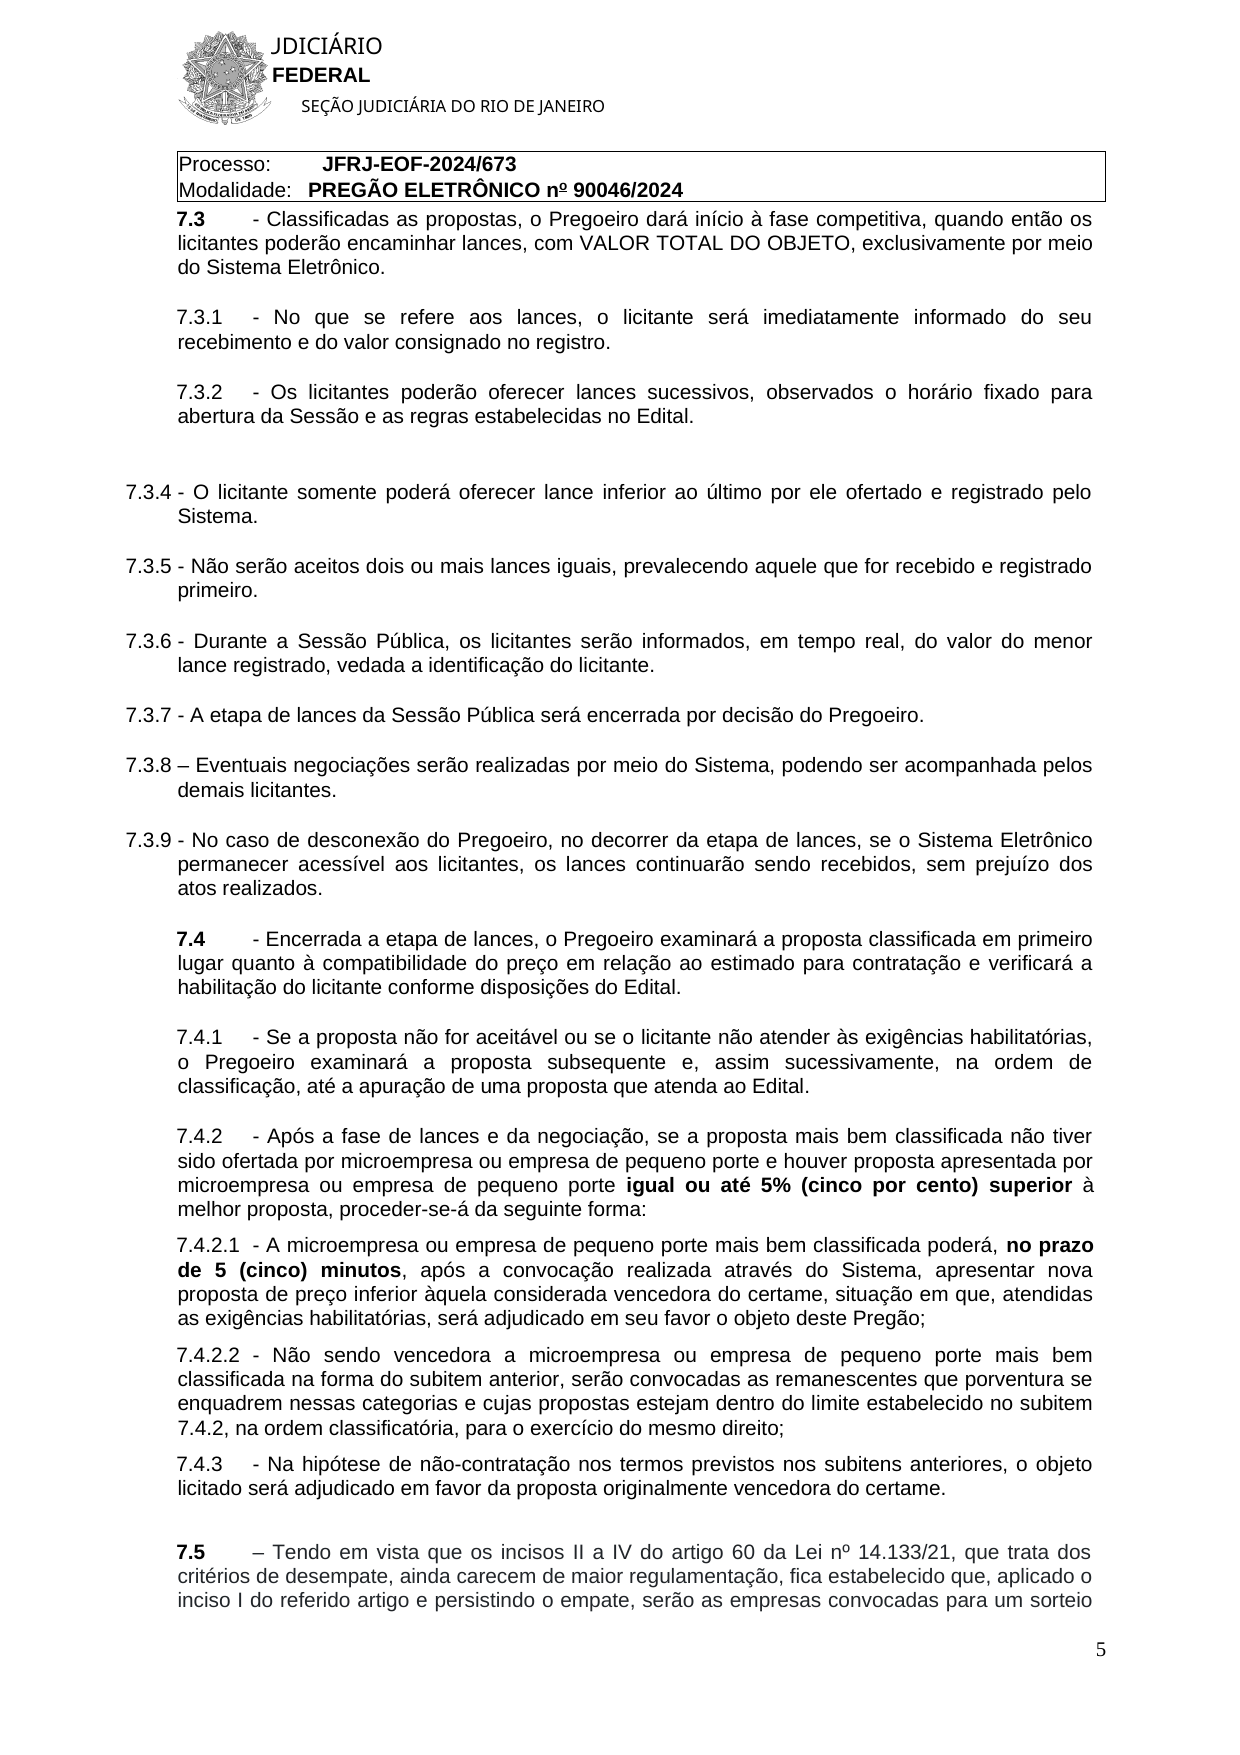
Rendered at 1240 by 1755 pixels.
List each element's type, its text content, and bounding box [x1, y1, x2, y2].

list - O licitante somente poderá oferecer lance inferior ao último por ele ofertado e registrado pelo Sistema. [125, 479, 1094, 528]
list - Durante a Sessão Pública, os licitantes serão informados, em tempo real, do valor do menor lance registrado, vedada a identificação do licitante. [125, 628, 1094, 677]
list – Eventuais negociações serão realizadas por meio do Sistema, podendo ser acompanhada pelos demais licitantes. [125, 753, 1094, 801]
list - No que se refere aos lances, o licitante será imediatamente informado do seu recebimento e do valor consignado no registro. [176, 305, 1094, 353]
list - A microempresa ou empresa de pequeno porte mais bem classificada poderá, no prazo de 5 (cinco) minutos, após a convocação realizada através do Sistema, apresentar nova proposta de preço inferior àquela considerada vencedora do certame, situação em que, atendidas as exigências habilitatórias, será adjudicado em seu favor o objeto deste Pregão; [176, 1233, 1094, 1330]
list - Encerrada a etapa de lances, o Pregoeiro examinará a proposta classificada em primeiro lugar quanto à compatibilidade do preço em relação ao estimado para contratação e verificará a habilitação do licitante conforme disposições do Edital. [176, 926, 1094, 999]
list - Não serão aceitos dois ou mais lances iguais, prevalecendo aquele que for recebido e registrado primeiro. [125, 554, 1094, 602]
list - Não sendo vencedora a microempresa ou empresa de pequeno porte mais bem classificada na forma do subitem anterior, serão convocadas as remanescentes que porventura se enquadrem nessas categorias e cujas propostas estejam dentro do limite estabelecido no subitem 7.4.2, na ordem classificatória, para o exercício do mesmo direito; [176, 1342, 1094, 1439]
list - No caso de desconexão do Pregoeiro, no decorrer da etapa de lances, se o Sistema Eletrônico permanecer acessível aos licitantes, os lances continuarão sendo recebidos, sem prejuízo dos atos realizados. [125, 827, 1094, 900]
list - Após a fase de lances e da negociação, se a proposta mais bem classificada não tiver sido ofertada por microempresa ou empresa de pequeno porte e houver proposta apresentada por microempresa ou empresa de pequeno porte igual ou até 5% (cinco por cento) superior à melhor proposta, proceder-se-á da seguinte forma: [176, 1124, 1094, 1221]
list – Tendo em vista que os incisos II a IV do artigo 60 da Lei nº 14.133/21, que trata dos critérios de desempate, ainda carecem de maior regulamentação, fica estabelecido que, aplicado o inciso I do referido artigo e persistindo o empate, serão as empresas convocadas para um sorteio [176, 1540, 1094, 1612]
list - A etapa de lances da Sessão Pública será encerrada por decisão do Pregoeiro. [125, 703, 1094, 727]
list - Se a proposta não for aceitável ou se o licitante não atender às exigências habilitatórias, o Pregoeiro examinará a proposta subsequente e, assim sucessivamente, na ordem de classificação, até a apuração de uma proposta que atenda ao Edital. [176, 1025, 1094, 1098]
list - Na hipótese de não-contratação nos termos previstos nos subitens anteriores, o objeto licitado será adjudicado em favor da proposta originalmente vencedora do certame. [176, 1452, 1094, 1500]
list - Classificadas as propostas, o Pregoeiro dará início à fase competitiva, quando então os licitantes poderão encaminhar lances, com VALOR TOTAL DO OBJETO, exclusivamente por meio do Sistema Eletrônico. [176, 206, 1094, 279]
list - Os licitantes poderão oferecer lances sucessivos, observados o horário fixado para abertura da Sessão e as regras estabelecidas no Edital. [176, 380, 1094, 428]
